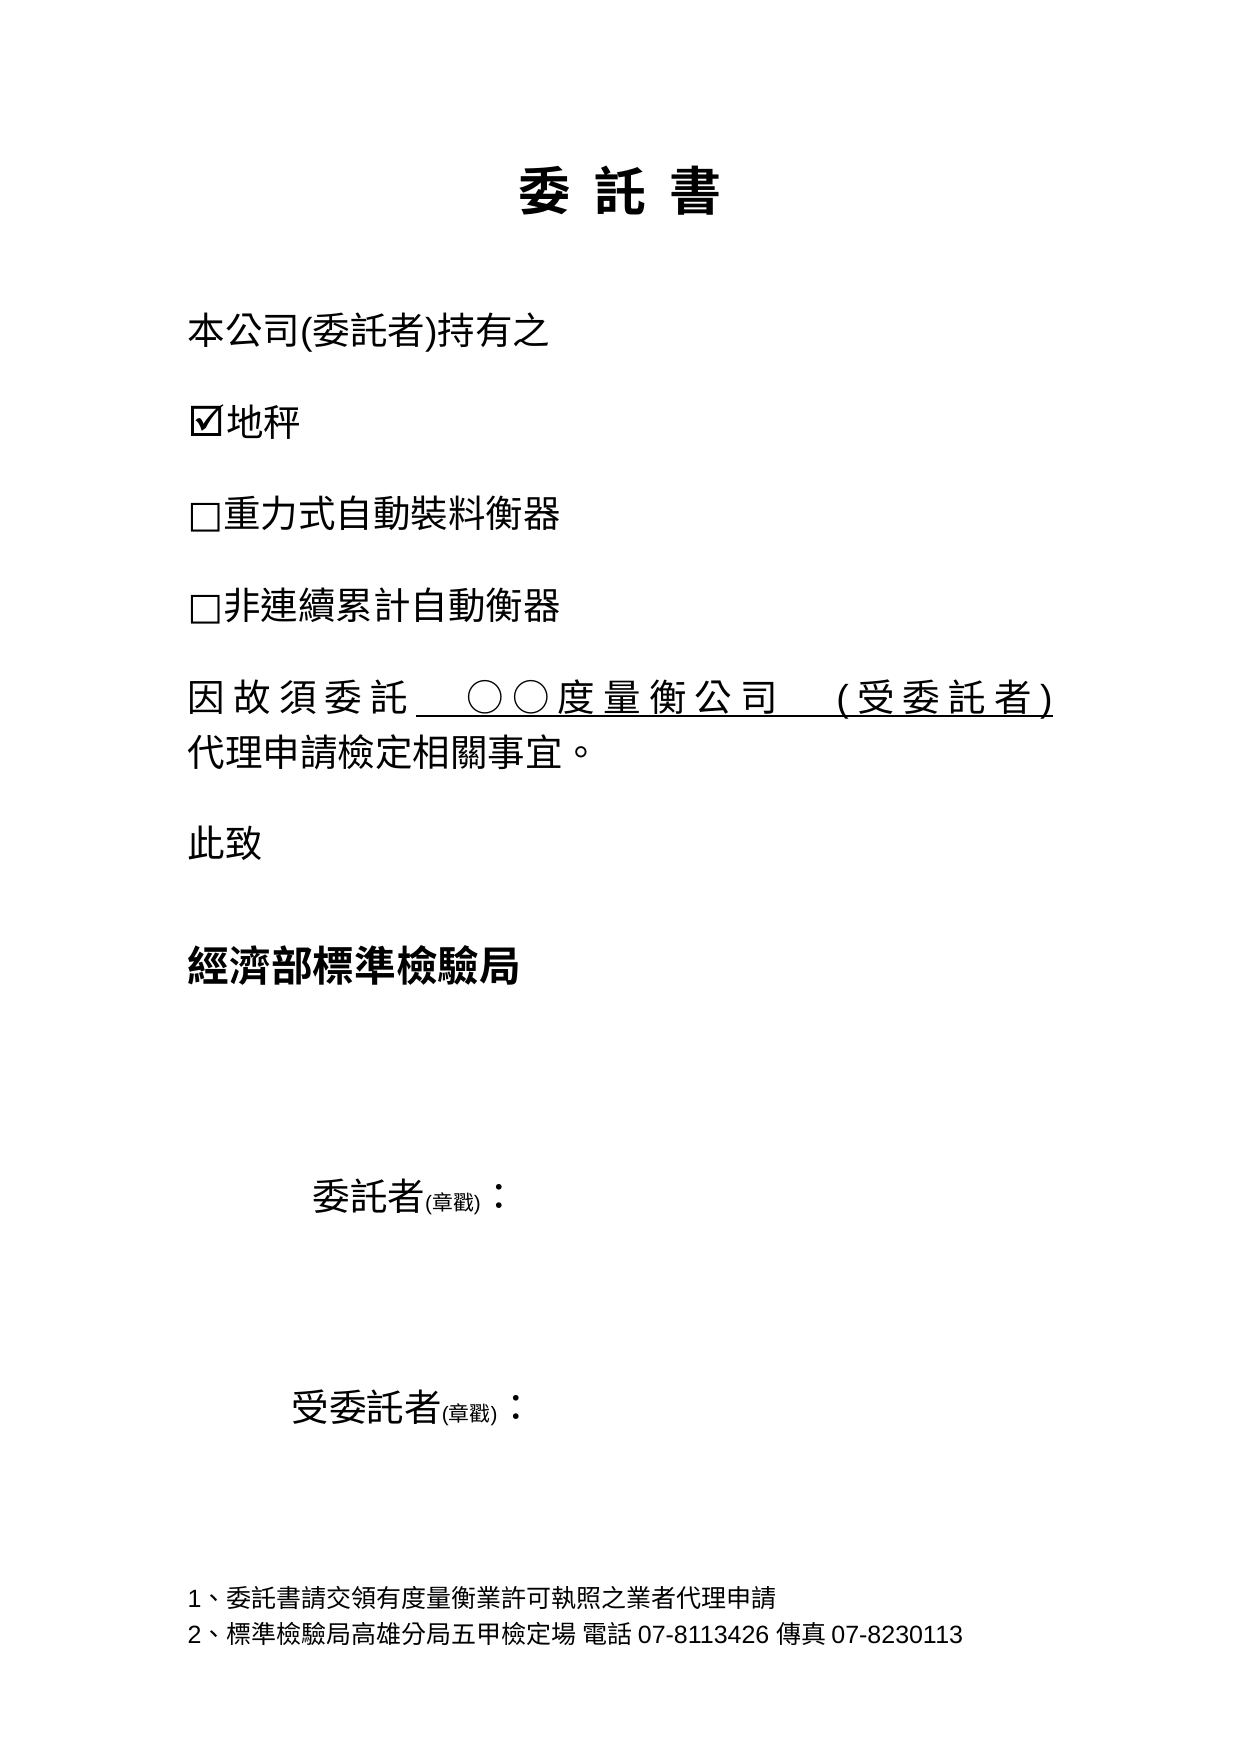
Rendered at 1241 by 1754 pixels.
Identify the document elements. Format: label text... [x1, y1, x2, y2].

text 此致 [187, 814, 1053, 868]
text 地秤 [187, 392, 1053, 447]
text 委 託 書 [187, 150, 1053, 225]
text 委託者(章戳)： [187, 1167, 1053, 1221]
text □重力式自動裝料衡器 [187, 484, 1053, 539]
text □非連續累計自動衡器 [187, 576, 1053, 631]
text 受委託者(章戳)： [187, 1378, 1053, 1432]
text 本公司(委託者)持有之 [187, 301, 1053, 355]
text 經濟部標準檢驗局 [187, 933, 1053, 993]
text 因故須委託 ○○度量衡公司 (受委託者) 代理申請檢定相關事宜。 [187, 668, 1053, 777]
